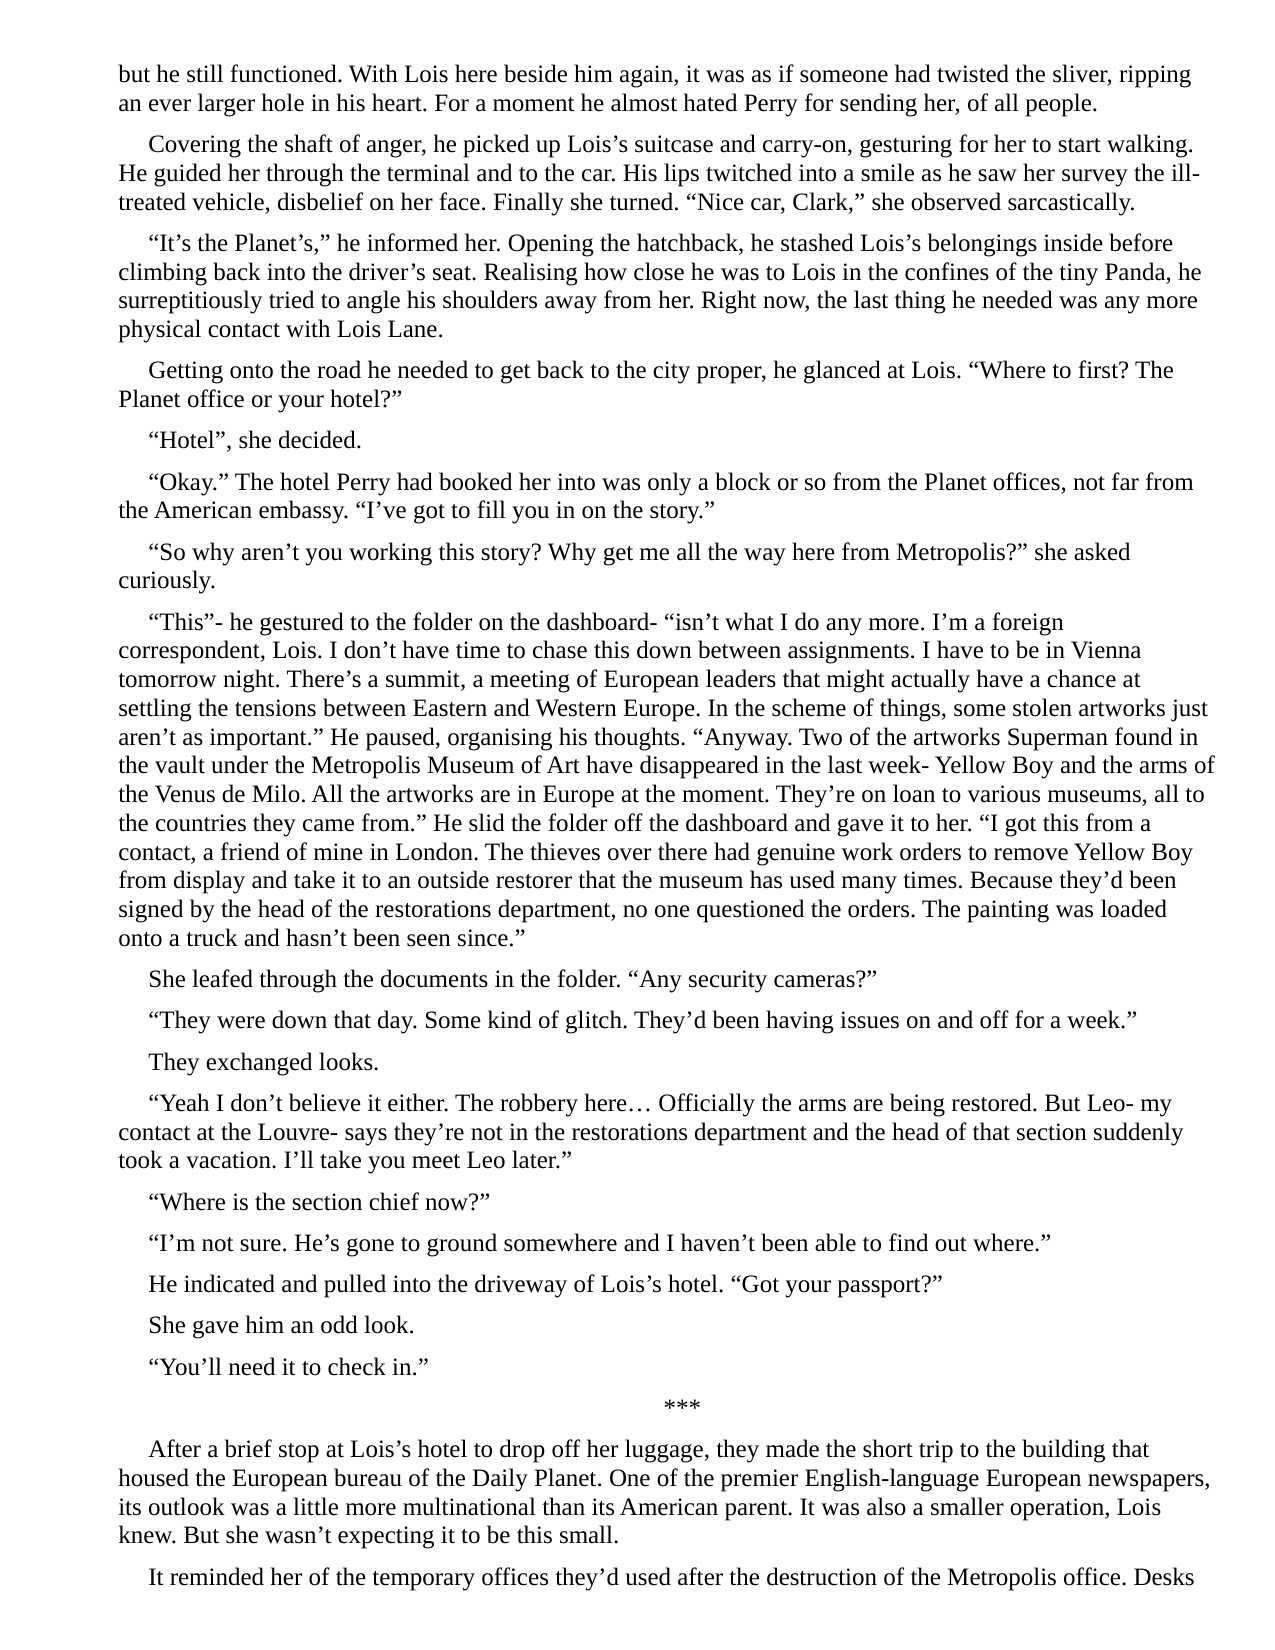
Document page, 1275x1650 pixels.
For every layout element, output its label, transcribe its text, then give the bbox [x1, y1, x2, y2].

text She gave him an odd look. [118, 1310, 1216, 1339]
text “Okay.” The hotel Perry had booked her into was only a block or so from the Planet offices, not far from the American embassy. “I’ve got to fill you in on the story.” [118, 467, 1216, 524]
text After a brief stop at Lois’s hotel to drop off her luggage, they made the short trip to the building that housed the European bureau of the Daily Planet. One of the premier English-language European newspapers, its outlook was a little more multinational than its American parent. It was also a smaller operation, Lois knew. But she wasn’t expecting it to be this small. [118, 1434, 1216, 1549]
text “You’ll need it to check in.” [118, 1352, 1216, 1380]
text “I’m not sure. He’s gone to ground somewhere and I haven’t been able to find out where.” [118, 1228, 1216, 1257]
text but he still functioned. With Lois here beside him again, it was as if someone had twisted the sliver, ripping an ever larger hole in his heart. For a moment he almost hated Perry for sending her, of all people. [118, 59, 1216, 117]
text They exchanged looks. [118, 1047, 1216, 1075]
text She leafed through the documents in the folder. “Any security cameras?” [118, 964, 1216, 993]
text “This”- he gestured to the folder on the dashboard- “isn’t what I do any more. I’m a foreign correspondent, Lois. I don’t have time to chase this down between assignments. I have to be in Vienna tomorrow night. There’s a summit, a meeting of European leaders that might actually have a chance at settling the tensions between Eastern and Western Europe. In the scheme of things, some stolen artworks just aren’t as important.” He paused, organising his thoughts. “Anyway. Two of the artworks Superman found in the vault under the Metropolis Museum of Art have disappeared in the last week- Yellow Boy and the arms of the Venus de Milo. All the artworks are in Europe at the moment. They’re on loan to various museums, all to the countries they came from.” He slid the folder off the dashboard and gave it to her. “I got this from a contact, a friend of mine in London. The thieves over there had genuine work orders to remove Yellow Boy from display and take it to an outside restorer that the museum has used many times. Because they’d been signed by the head of the restorations department, no one questioned the orders. The painting was loaded onto a truck and hasn’t been seen since.” [118, 607, 1216, 952]
text “Where is the section chief now?” [118, 1187, 1216, 1215]
text He indicated and pulled into the driveway of Lois’s hotel. “Got your passport?” [118, 1269, 1216, 1298]
text “Yeah I don’t believe it either. The robbery here… Officially the arms are being restored. But Leo- my contact at the Louvre- says they’re not in the restorations department and the head of that section suddenly took a vacation. I’ll take you meet Leo later.” [118, 1088, 1216, 1174]
text “They were down that day. Some kind of glitch. They’d been having issues on and off for a week.” [118, 1005, 1216, 1034]
text *** [118, 1393, 1216, 1422]
text Getting onto the road he needed to get back to the city proper, he glanced at Lois. “Where to first? The Planet office or your hotel?” [118, 355, 1216, 413]
text It reminded her of the temporary offices they’d used after the destruction of the Metropolis office. Desks [118, 1562, 1216, 1590]
text Covering the shaft of anger, he picked up Lois’s suitcase and carry-on, gesturing for her to start walking. He guided her through the terminal and to the car. His lips twitched into a smile as he saw her survey the ill-treated vehicle, disbelief on her face. Finally she turned. “Nice car, Clark,” she observed sarcastically. [118, 129, 1216, 215]
text “Hotel”, she decided. [118, 425, 1216, 454]
text “So why aren’t you working this story? Why get me all the way here from Metropolis?” she asked curiously. [118, 537, 1216, 594]
text “It’s the Planet’s,” he informed her. Opening the hatchback, he stashed Lois’s belongings inside before climbing back into the driver’s seat. Realising how close he was to Lois in the confines of the tiny Panda, he surreptitiously tried to angle his shoulders away from her. Right now, the last thing he needed was any more physical contact with Lois Lane. [118, 228, 1216, 343]
